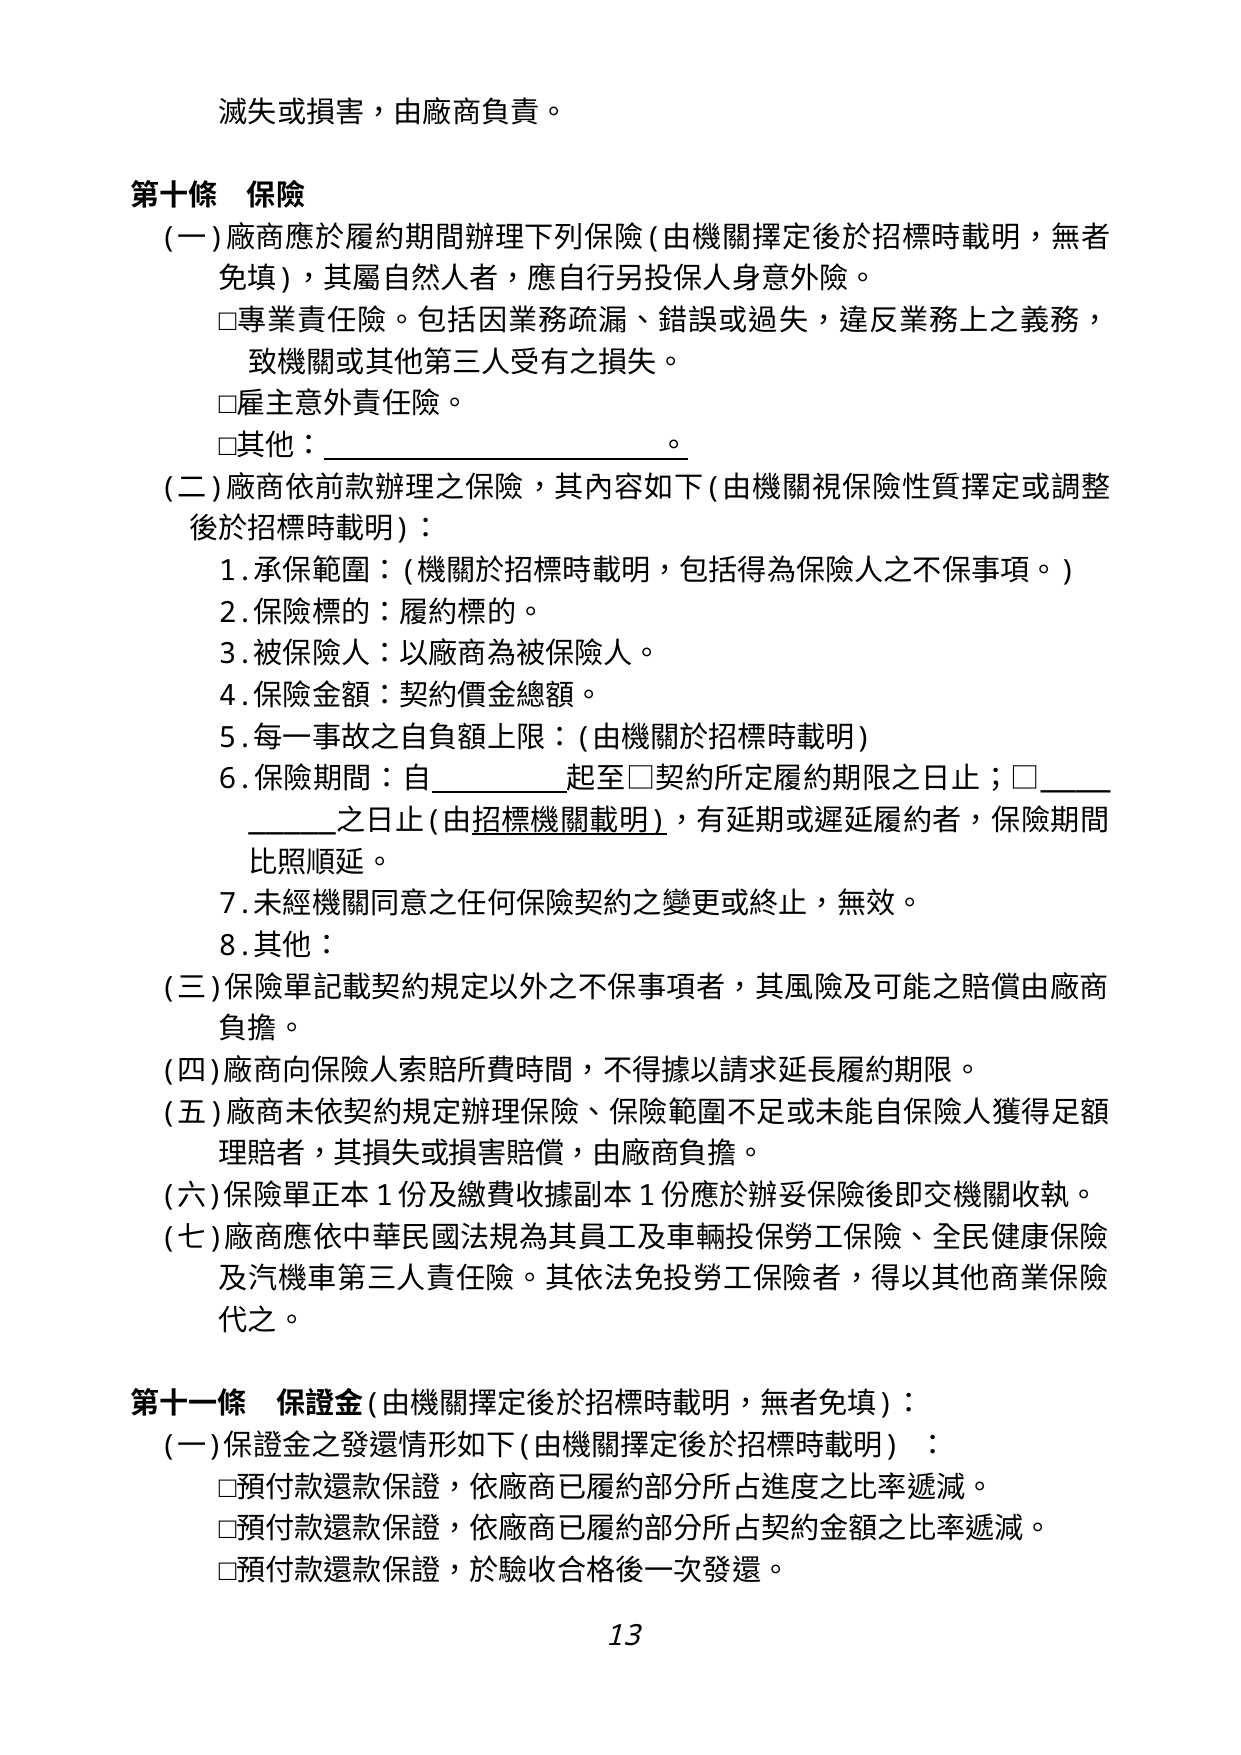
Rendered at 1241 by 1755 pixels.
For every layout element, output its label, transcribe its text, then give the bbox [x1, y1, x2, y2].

text □預付款還款保證，依廠商已履約部分所占契約金額之比率遞減。 [218, 1505, 1110, 1547]
text (三)保險單記載契約規定以外之不保事項者，其風險及可能之賠償由廠商負擔。 [159, 964, 1110, 1047]
text 1.承保範圍：(機關於招標時載明，包括得為保險人之不保事項。) [218, 547, 1110, 589]
text 滅失或損害，由廠商負責。 [159, 89, 1110, 130]
text 6.保險期間：自 起至□契約所定履約期限之日止；□_________之日止(由招標機關載明)，有延期或遲延履約者，保險期間比照順延。 [218, 755, 1110, 880]
text 8.其他： [218, 922, 1108, 964]
text 第十條 保險 [130, 172, 1110, 214]
text □其他： 。 [218, 422, 1110, 464]
text □雇主意外責任險。 [218, 380, 1110, 422]
text □專業責任險。包括因業務疏漏、錯誤或過失，違反業務上之義務，致機關或其他第三人受有之損失。 [218, 297, 1110, 380]
text (四)廠商向保險人索賠所費時間，不得據以請求延長履約期限。 [159, 1047, 1110, 1089]
text □預付款還款保證，於驗收合格後一次發還。 [218, 1547, 1110, 1589]
text □預付款還款保證，依廠商已履約部分所占進度之比率遞減。 [218, 1464, 1110, 1505]
text 2.保險標的：履約標的。 [218, 589, 1110, 630]
text (一)保證金之發還情形如下(由機關擇定後於招標時載明) ： [159, 1422, 1110, 1464]
text (五)廠商未依契約規定辦理保險、保險範圍不足或未能自保險人獲得足額理賠者，其損失或損害賠償，由廠商負擔。 [159, 1089, 1110, 1172]
text (六)保險單正本1份及繳費收據副本1份應於辦妥保險後即交機關收執。 [159, 1172, 1110, 1214]
text 7.未經機關同意之任何保險契約之變更或終止，無效。 [218, 880, 1108, 922]
text 4.保險金額：契約價金總額。 [218, 672, 1110, 714]
text 3.被保險人：以廠商為被保險人。 [218, 630, 1110, 672]
text (一)廠商應於履約期間辦理下列保險(由機關擇定後於招標時載明，無者免填)，其屬自然人者，應自行另投保人身意外險。 [159, 214, 1110, 297]
text 第十一條 保證金(由機關擇定後於招標時載明，無者免填)： [130, 1380, 1110, 1422]
text 5.每一事故之自負額上限：(由機關於招標時載明) [218, 714, 1110, 755]
text (七)廠商應依中華民國法規為其員工及車輛投保勞工保險、全民健康保險及汽機車第三人責任險。其依法免投勞工保險者，得以其他商業保險代之。 [159, 1214, 1110, 1339]
text (二)廠商依前款辦理之保險，其內容如下(由機關視保險性質擇定或調整後於招標時載明)： [159, 464, 1110, 547]
